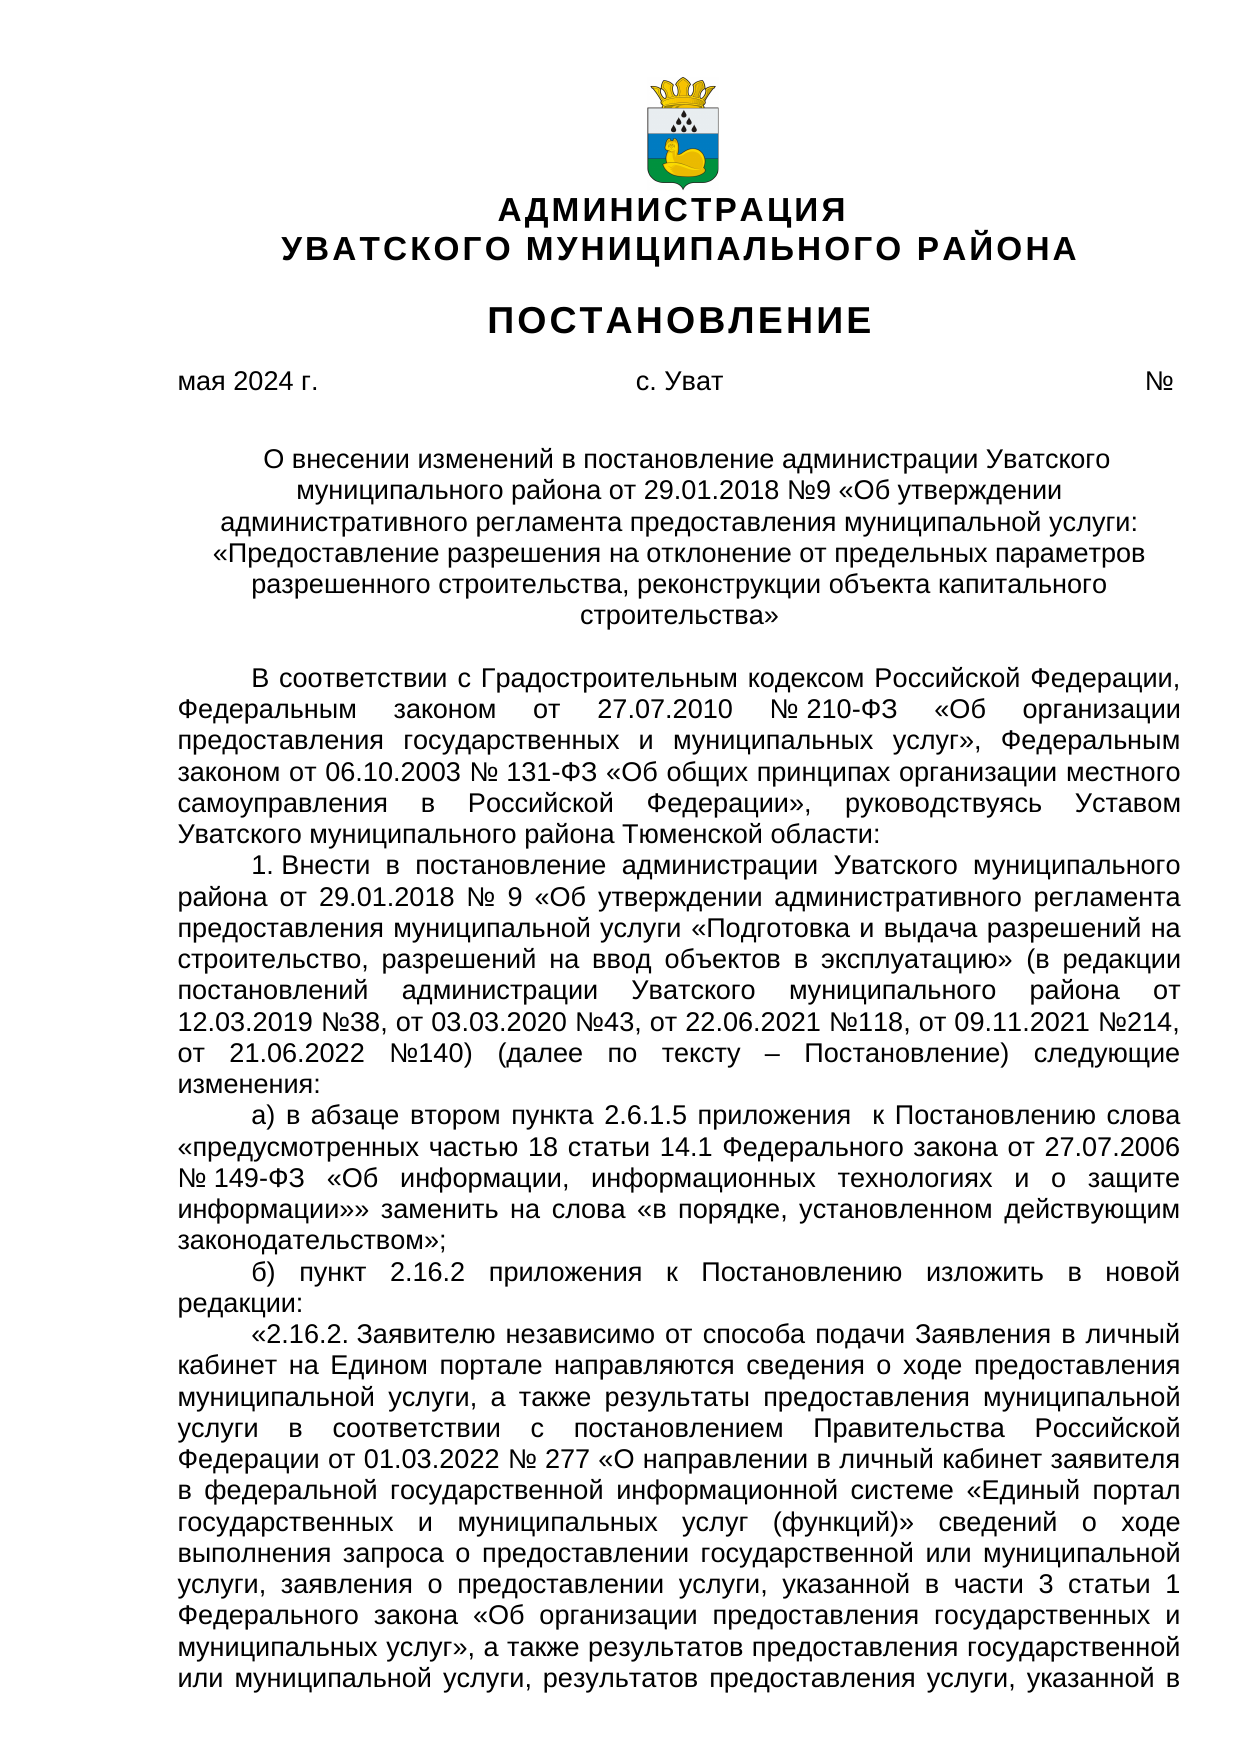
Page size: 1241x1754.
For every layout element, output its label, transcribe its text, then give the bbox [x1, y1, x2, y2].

text 1. Внести в постановление администрации Уватского муниципального района от 29.01.2018 № 9 «Об утверждении административного регламента предоставления муниципальной услуги «Подготовка и выдача разрешений на строительство, разрешений на ввод объектов в эксплуатацию» (в редакции постановлений администрации Уватского муниципального района от 12.03.2019 №38, от 03.03.2020 №43, от 22.06.2021 №118, от 09.11.2021 №214, от 21.06.2022 №140) (далее по тексту – Постановление) следующие изменения: [177, 849, 1181, 1099]
text Постановление [177, 298, 1181, 341]
text «2.16.2. Заявителю независимо от способа подачи Заявления в личный кабинет на Едином портале направляются сведения о ходе предоставления муниципальной услуги, а также результаты предоставления муниципальной услуги в соответствии с постановлением Правительства Российской Федерации от 01.03.2022 № 277 «О направлении в личный кабинет заявителя в федеральной государственной информационной системе «Единый портал государственных и муниципальных услуг (функций)» сведений о ходе выполнения запроса о предоставлении государственной или муниципальной услуги, заявления о предоставлении услуги, указанной в части 3 статьи 1 Федерального закона «Об организации предоставления государственных и муниципальных услуг», а также результатов предоставления государственной или муниципальной услуги, результатов предоставления услуги, указанной в [177, 1318, 1181, 1693]
text а) в абзаце втором пункта 2.6.1.5 приложения к Постановлению слова «предусмотренных частью 18 статьи 14.1 Федерального закона от 27.07.2006 № 149-ФЗ «Об информации, информационных технологиях и о защите информации»» заменить на слова «в порядке, установленном действующим законодательством»; [177, 1099, 1181, 1256]
text Администрация Уватского муниципального района [177, 190, 1181, 267]
picture [647, 77, 719, 191]
text мая 2024 г. с. Уват № [177, 365, 1181, 396]
text б) пункт 2.16.2 приложения к Постановлению изложить в новой редакции: [177, 1256, 1181, 1318]
text В соответствии с Градостроительным кодексом Российской Федерации, Федеральным законом от 27.07.2010 № 210-ФЗ «Об организации предоставления государственных и муниципальных услуг», Федеральным законом от 06.10.2003 № 131-ФЗ «Об общих принципах организации местного самоуправления в Российской Федерации», руководствуясь Уставом Уватского муниципального района Тюменской области: [177, 662, 1181, 849]
text О внесении изменений в постановление администрации Уватского муниципального района от 29.01.2018 №9 «Об утверждении административного регламента предоставления муниципальной услуги: «Предоставление разрешения на отклонение от предельных параметров разрешенного строительства, реконструкции объекта капитального строительства» [177, 443, 1181, 631]
